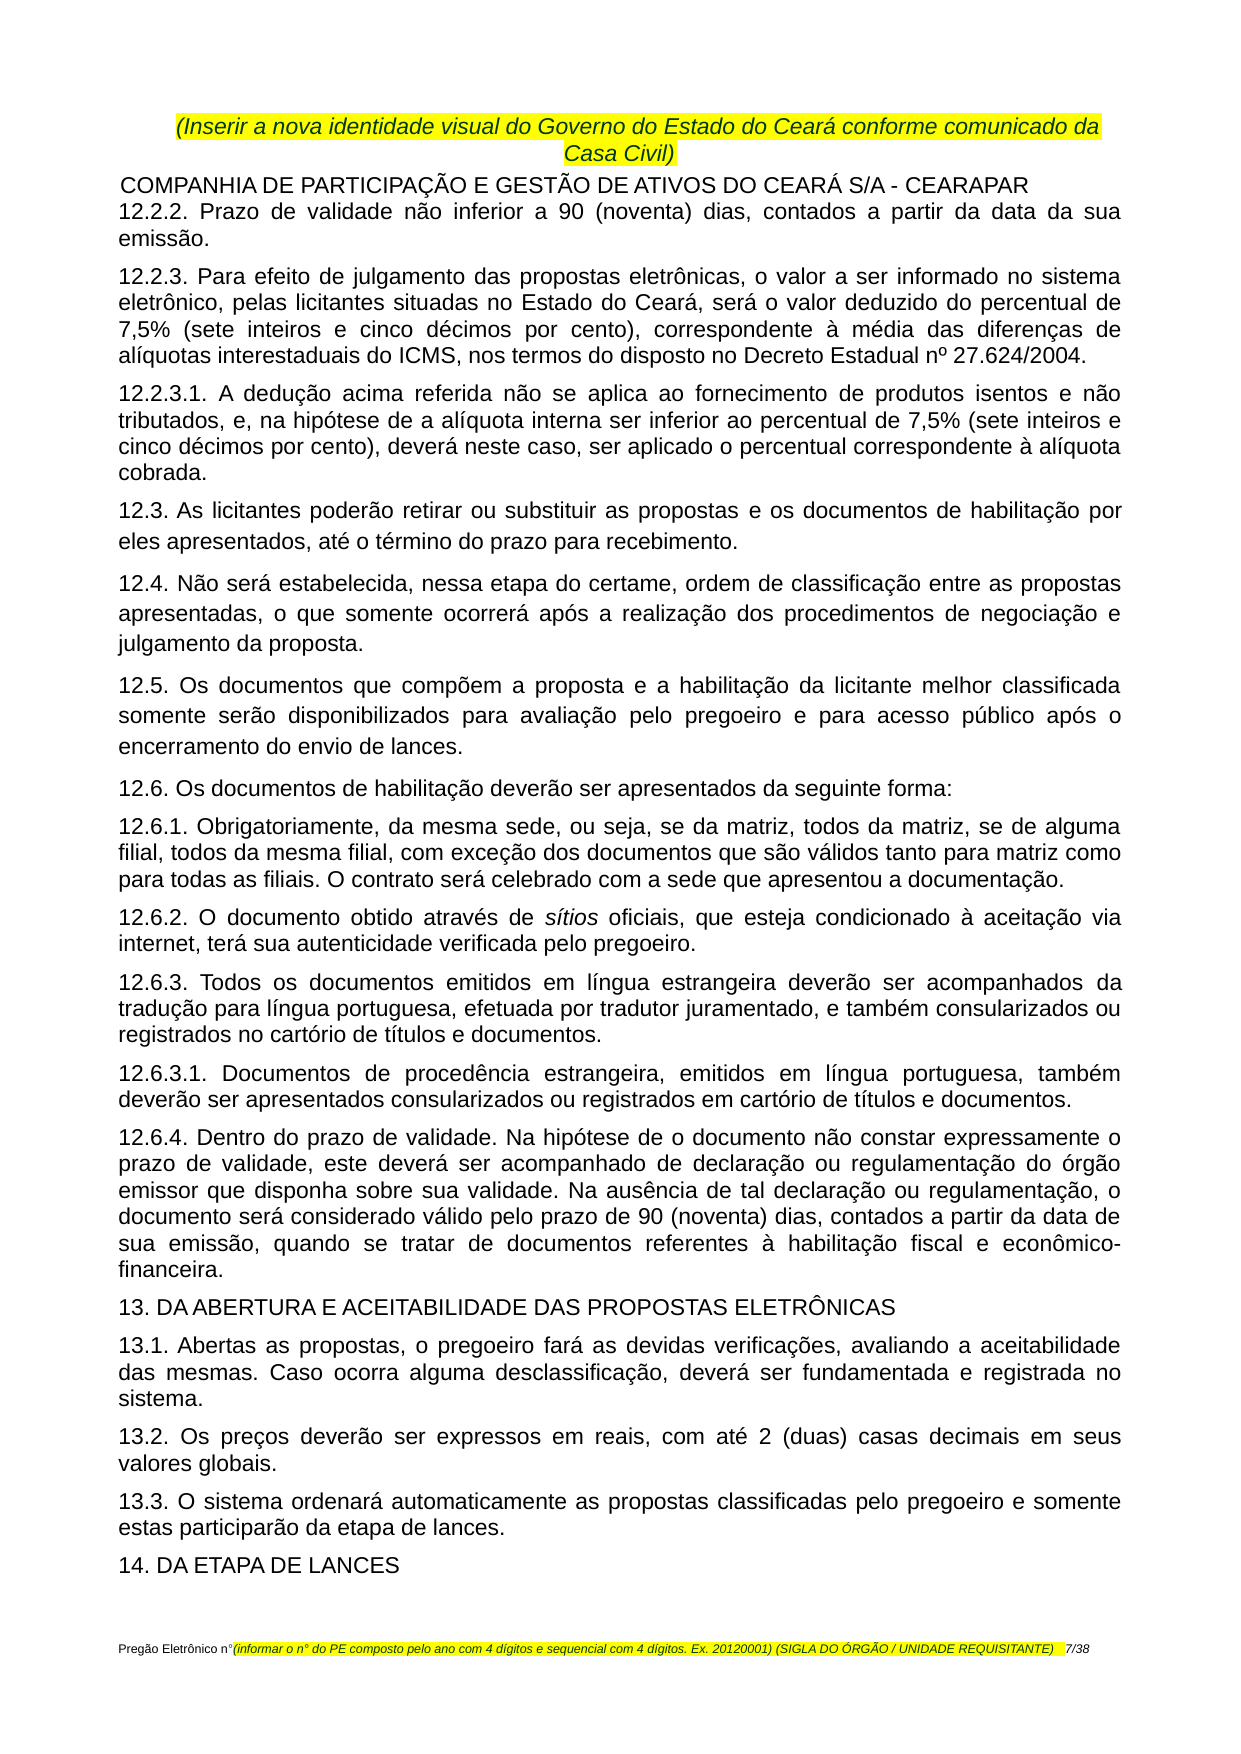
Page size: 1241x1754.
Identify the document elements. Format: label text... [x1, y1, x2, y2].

list 12.4. Não será estabelecida, nessa etapa do certame, ordem de classificação entre as propostas apresentadas, o que somente ocorrerá após a realização dos procedimentos de negociação e julgamento da proposta. [118, 570, 1122, 657]
text 13.2. Os preços deverão ser expressos em reais, com até 2 (duas) casas decimais em seus valores globais. [118, 1423, 1122, 1476]
text 12.2.3. Para efeito de julgamento das propostas eletrônicas, o valor a ser informado no sistema eletrônico, pelas licitantes situadas no Estado do Ceará, será o valor deduzido do percentual de 7,5% (sete inteiros e cinco décimos por cento), correspondente à média das diferenças de alíquotas interestaduais do ICMS, nos termos do disposto no Decreto Estadual nº 27.624/2004. [118, 263, 1122, 368]
text 12.6.1. Obrigatoriamente, da mesma sede, ou seja, se da matriz, todos da matriz, se de alguma filial, todos da mesma filial, com exceção dos documentos que são válidos tanto para matriz como para todas as filiais. O contrato será celebrado com a sede que apresentou a documentação. [118, 813, 1122, 892]
text 12.6.2. O documento obtido através de sítios oficiais, que esteja condicionado à aceitação via internet, terá sua autenticidade verificada pelo pregoeiro. [118, 904, 1122, 957]
text 12.2.2. Prazo de validade não inferior a 90 (noventa) dias, contados a partir da data da sua emissão. [118, 198, 1122, 251]
list 12.3. As licitantes poderão retirar ou substituir as propostas e os documentos de habilitação por eles apresentados, até o término do prazo para recebimento. [118, 497, 1122, 554]
text 12.6. Os documentos de habilitação deverão ser apresentados da seguinte forma: [118, 775, 1122, 801]
text 13.1. Abertas as propostas, o pregoeiro fará as devidas verificações, avaliando a aceitabilidade das mesmas. Caso ocorra alguma desclassificação, deverá ser fundamentada e registrada no sistema. [118, 1332, 1122, 1411]
text 12.6.3. Todos os documentos emitidos em língua estrangeira deverão ser acompanhados da tradução para língua portuguesa, efetuada por tradutor juramentado, e também consularizados ou registrados no cartório de títulos e documentos. [118, 968, 1122, 1048]
list 12.5. Os documentos que compõem a proposta e a habilitação da licitante melhor classificada somente serão disponibilizados para avaliação pelo pregoeiro e para acesso público após o encerramento do envio de lances. [118, 672, 1122, 759]
text 14. DA ETAPA DE LANCES [118, 1552, 1122, 1579]
text 12.6.3.1. Documentos de procedência estrangeira, emitidos em língua portuguesa, também deverão ser apresentados consularizados ou registrados em cartório de títulos e documentos. [118, 1059, 1122, 1112]
text 13.3. O sistema ordenará automaticamente as propostas classificadas pelo pregoeiro e somente estas participarão da etapa de lances. [118, 1488, 1122, 1541]
text 13. DA ABERTURA E ACEITABILIDADE DAS PROPOSTAS ELETRÔNICAS [118, 1294, 1122, 1320]
text 12.6.4. Dentro do prazo de validade. Na hipótese de o documento não constar expressamente o prazo de validade, este deverá ser acompanhado de declaração ou regulamentação do órgão emissor que disponha sobre sua validade. Na ausência de tal declaração ou regulamentação, o documento será considerado válido pelo prazo de 90 (noventa) dias, contados a partir da data de sua emissão, quando se tratar de documentos referentes à habilitação fiscal e econômico-financeira. [118, 1124, 1122, 1282]
text 12.2.3.1. A dedução acima referida não se aplica ao fornecimento de produtos isentos e não tributados, e, na hipótese de a alíquota interna ser inferior ao percentual de 7,5% (sete inteiros e cinco décimos por cento), deverá neste caso, ser aplicado o percentual correspondente à alíquota cobrada. [118, 380, 1122, 486]
